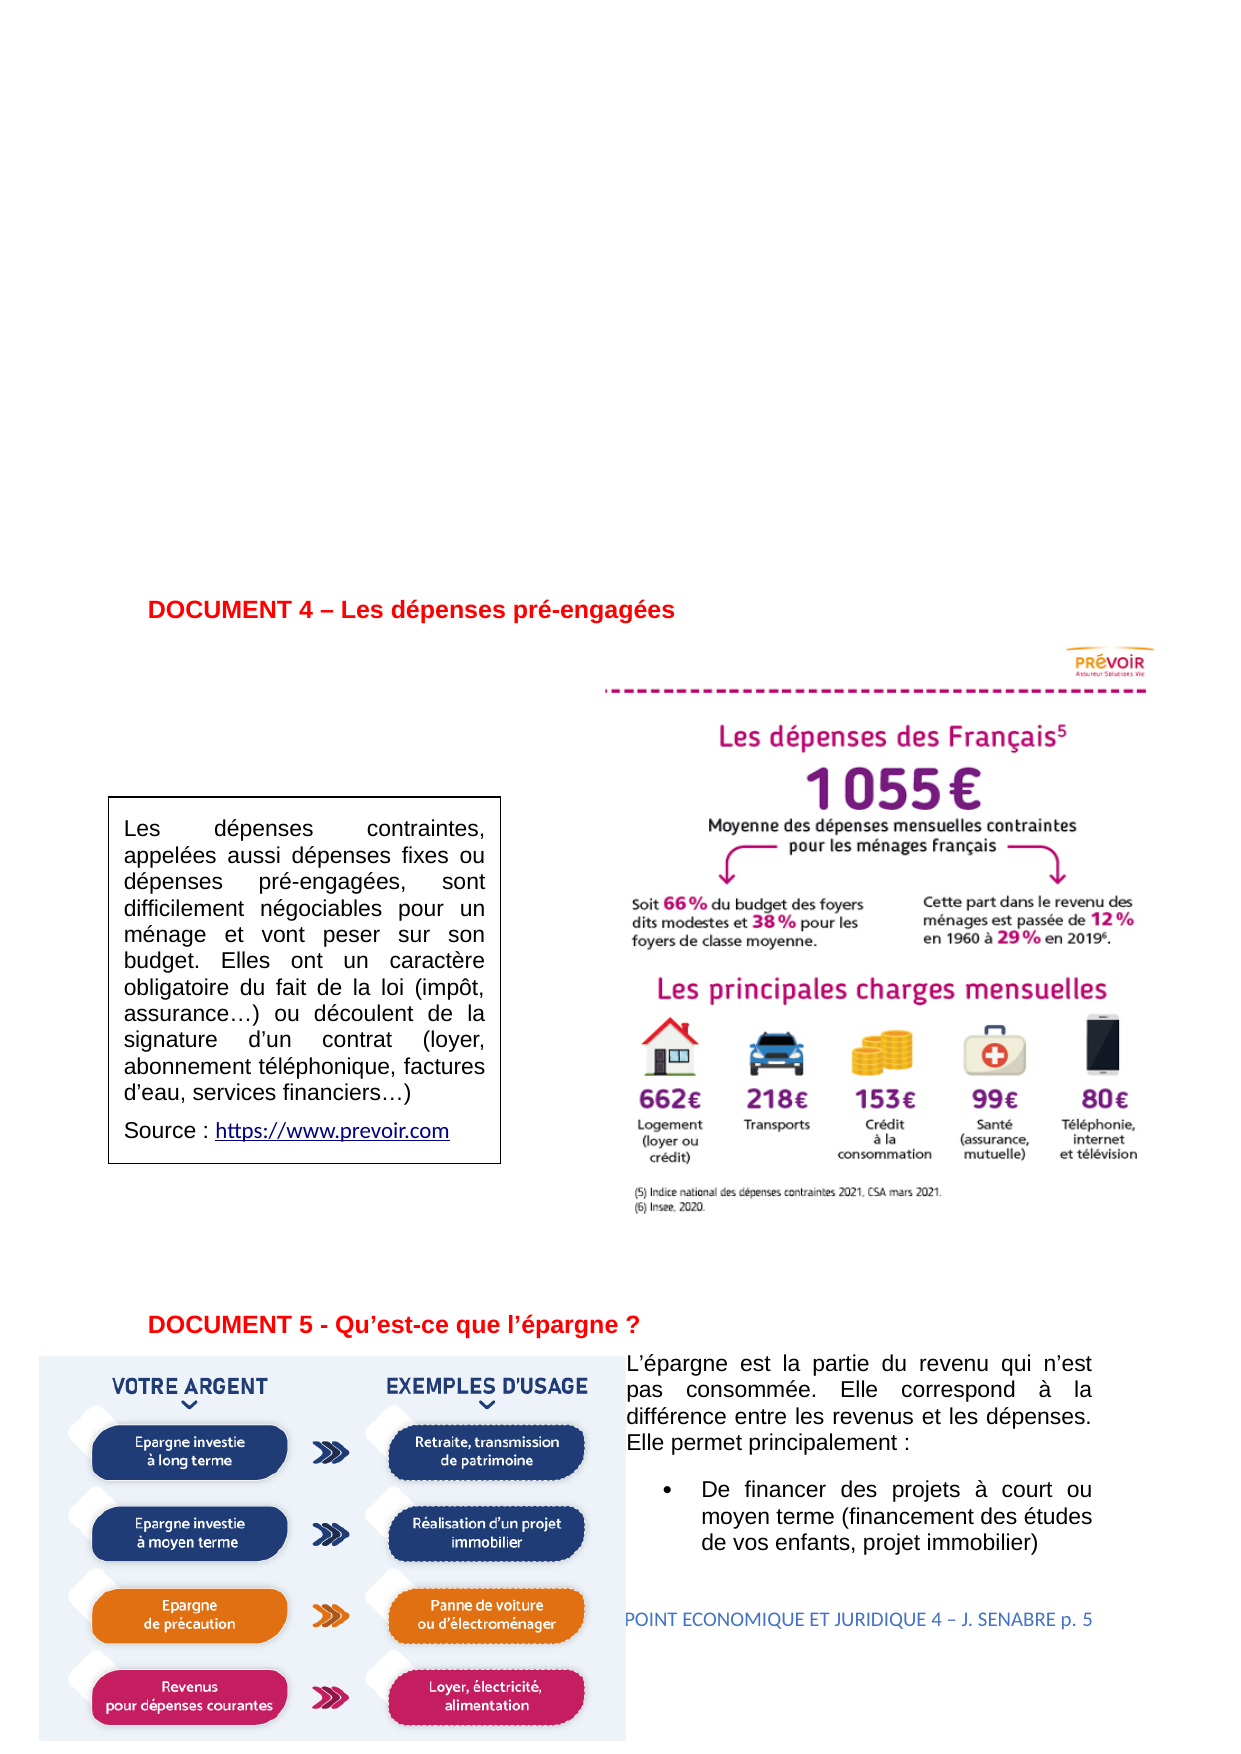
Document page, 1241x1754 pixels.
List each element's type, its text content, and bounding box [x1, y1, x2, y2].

text Source : https://www.prevoir.com [123, 1116, 485, 1144]
subtitle DOCUMENT 4 – Les dépenses pré-engagées [148, 594, 1092, 623]
list De financer des projets à court ou moyen terme (financement des études de vos enfants, projet immobilier) [627, 1476, 1092, 1555]
text L’épargne est la partie du revenu qui n’est pas consommée. Elle correspond à la différence entre les revenus et les dépenses. Elle permet principalement : [148, 1350, 1092, 1455]
subtitle DOCUMENT 5 - Qu’est-ce que l’épargne ? [148, 1310, 1092, 1338]
subtitle Les dépenses contraintes, appelées aussi dépenses fixes ou dépenses pré-engagées, sont difficilement négociables pour un ménage et vont peser sur son budget. Elles ont un caractère obligatoire du fait de la loi (impôt, assurance…) ou découlent de la signature d’un contrat (loyer, abonnement téléphonique, factures d’eau, services financiers…) [123, 815, 485, 1105]
